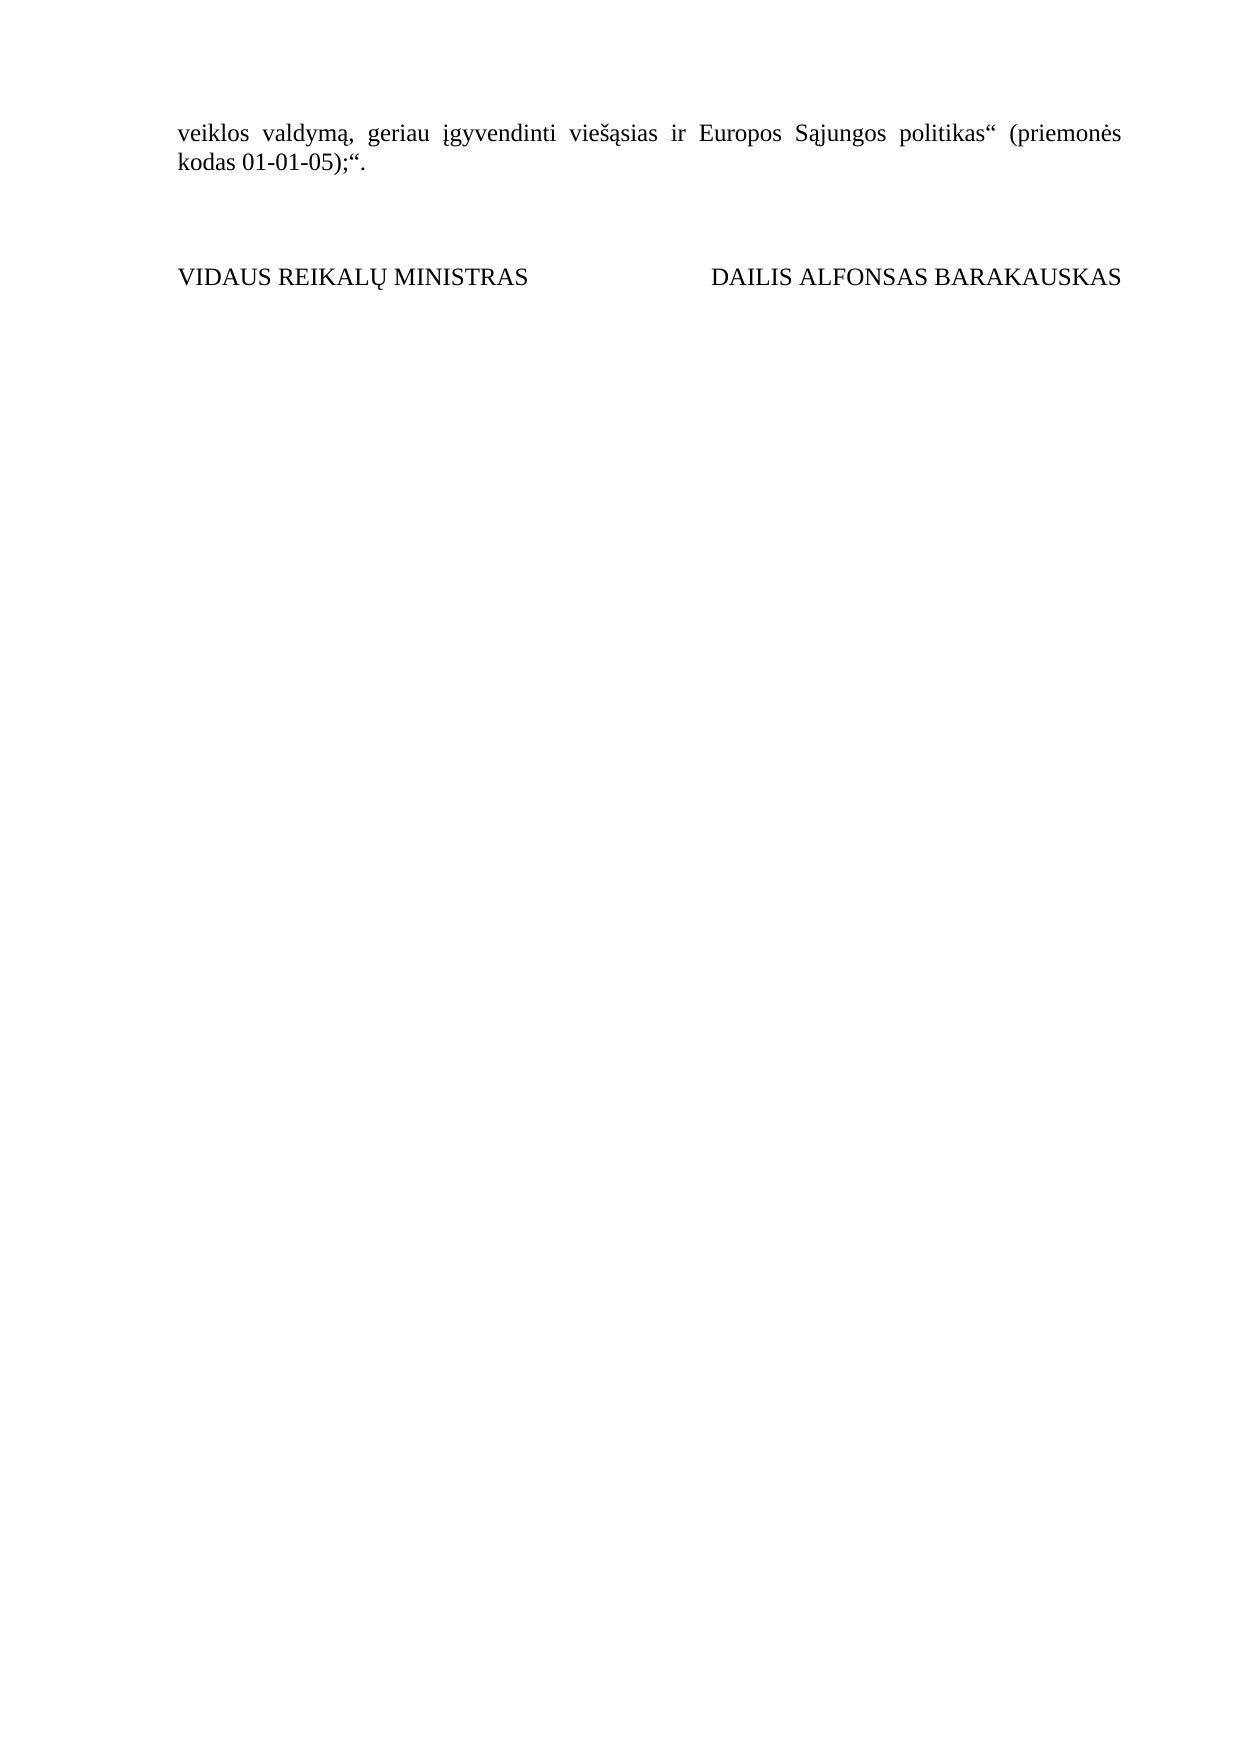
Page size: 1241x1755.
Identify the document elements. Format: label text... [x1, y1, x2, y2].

text Vidaus reikalų ministras Dailis Alfonsas Barakauskas [177, 262, 1122, 291]
text veiklos valdymą, geriau įgyvendinti viešąsias ir Europos Sąjungos politikas“ (priemonės kodas 01-01-05);“. [177, 118, 1122, 176]
